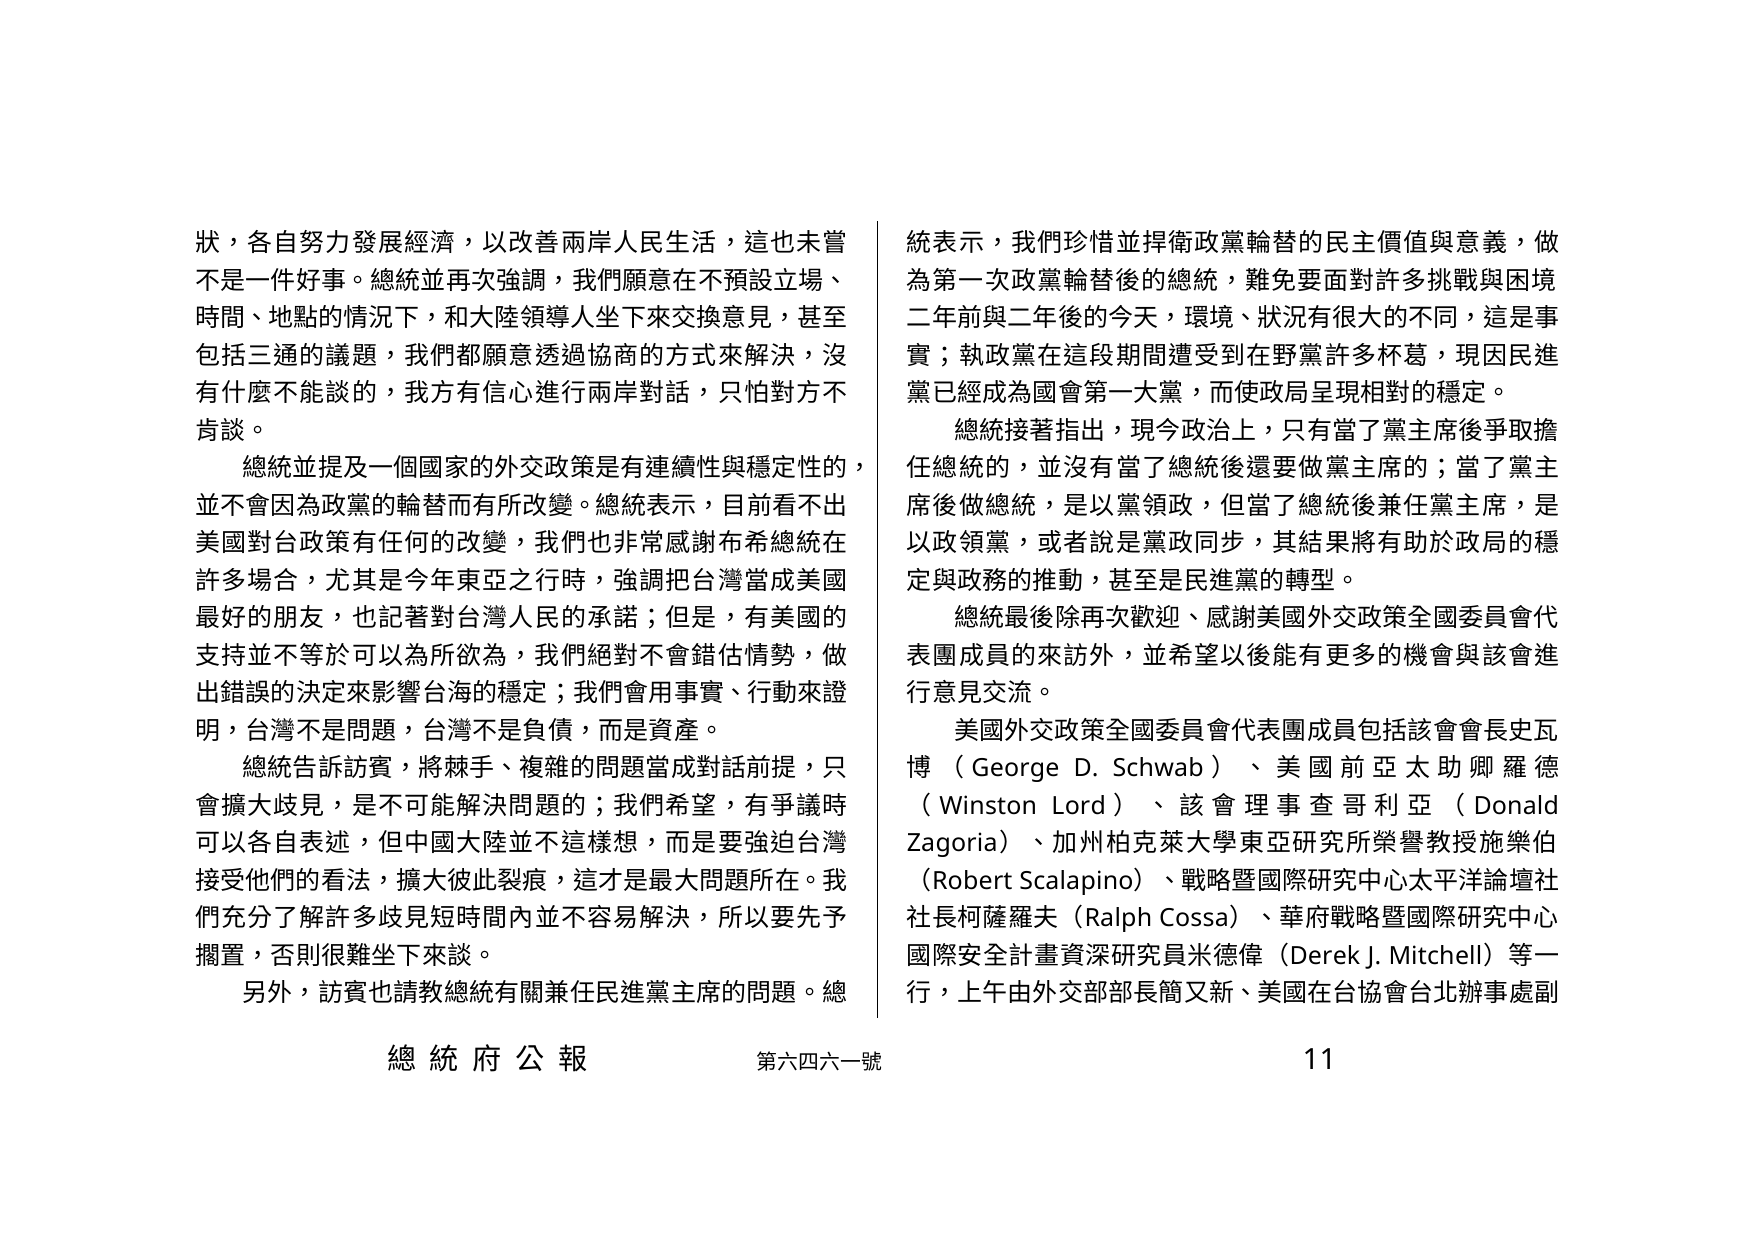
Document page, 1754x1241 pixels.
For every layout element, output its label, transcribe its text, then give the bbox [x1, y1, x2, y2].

text 總統並提及一個國家的外交政策是有連續性與穩定性的，並不會因為政黨的輪替而有所改變。總統表示，目前看不出美國對台政策有任何的改變，我們也非常感謝布希總統在許多場合，尤其是今年東亞之行時，強調把台灣當成美國最好的朋友，也記著對台灣人民的承諾；但是，有美國的支持並不等於可以為所欲為，我們絕對不會錯估情勢，做出錯誤的決定來影響台海的穩定；我們會用事實、行動來證明，台灣不是問題，台灣不是負債，而是資產。 [195, 447, 847, 747]
text 狀，各自努力發展經濟，以改善兩岸人民生活，這也未嘗不是一件好事。總統並再次強調，我們願意在不預設立場、時間、地點的情況下，和大陸領導人坐下來交換意見，甚至包括三通的議題，我們都願意透過協商的方式來解決，沒有什麼不能談的，我方有信心進行兩岸對話，只怕對方不肯談。 [195, 222, 847, 447]
text 總統最後除再次歡迎、感謝美國外交政策全國委員會代表團成員的來訪外，並希望以後能有更多的機會與該會進行意見交流。 [907, 597, 1559, 709]
text 總統告訴訪賓，將棘手、複雜的問題當成對話前提，只會擴大歧見，是不可能解決問題的；我們希望，有爭議時可以各自表述，但中國大陸並不這樣想，而是要強迫台灣接受他們的看法，擴大彼此裂痕，這才是最大問題所在。我們充分了解許多歧見短時間內並不容易解決，所以要先予擱置，否則很難坐下來談。 [195, 747, 847, 972]
text 美國外交政策全國委員會代表團成員包括該會會長史瓦博（George D. Schwab）、美國前亞太助卿羅德（Winston Lord）、該會理事查哥利亞（Donald Zagoria）、加州柏克萊大學東亞研究所榮譽教授施樂伯（Robert Scalapino）、戰略暨國際研究中心太平洋論壇社社長柯薩羅夫（Ralph Cossa）、華府戰略暨國際研究中心國際安全計畫資深研究員米德偉（Derek J. Mitchell）等一行，上午由外交部部長簡又新、美國在台協會台北辦事處副 [907, 709, 1559, 1009]
text 另外，訪賓也請教總統有關兼任民進黨主席的問題。總統表示，我們珍惜並捍衛政黨輪替的民主價值與意義，做為第一次政黨輪替後的總統，難免要面對許多挑戰與困境，二年前與二年後的今天，環境、狀況有很大的不同，這是事實；執政黨在這段期間遭受到在野黨許多杯葛，現因民進黨已經成為國會第一大黨，而使政局呈現相對的穩定。 [195, 972, 847, 1009]
text 總統接著指出，現今政治上，只有當了黨主席後爭取擔任總統的，並沒有當了總統後還要做黨主席的；當了黨主席後做總統，是以黨領政，但當了總統後兼任黨主席，是以政領黨，或者說是黨政同步，其結果將有助於政局的穩定與政務的推動，甚至是民進黨的轉型。 [907, 409, 1559, 597]
text 另外，訪賓也請教總統有關兼任民進黨主席的問題。總統表示，我們珍惜並捍衛政黨輪替的民主價值與意義，做為第一次政黨輪替後的總統，難免要面對許多挑戰與困境，二年前與二年後的今天，環境、狀況有很大的不同，這是事實；執政黨在這段期間遭受到在野黨許多杯葛，現因民進黨已經成為國會第一大黨，而使政局呈現相對的穩定。 [907, 222, 1559, 409]
